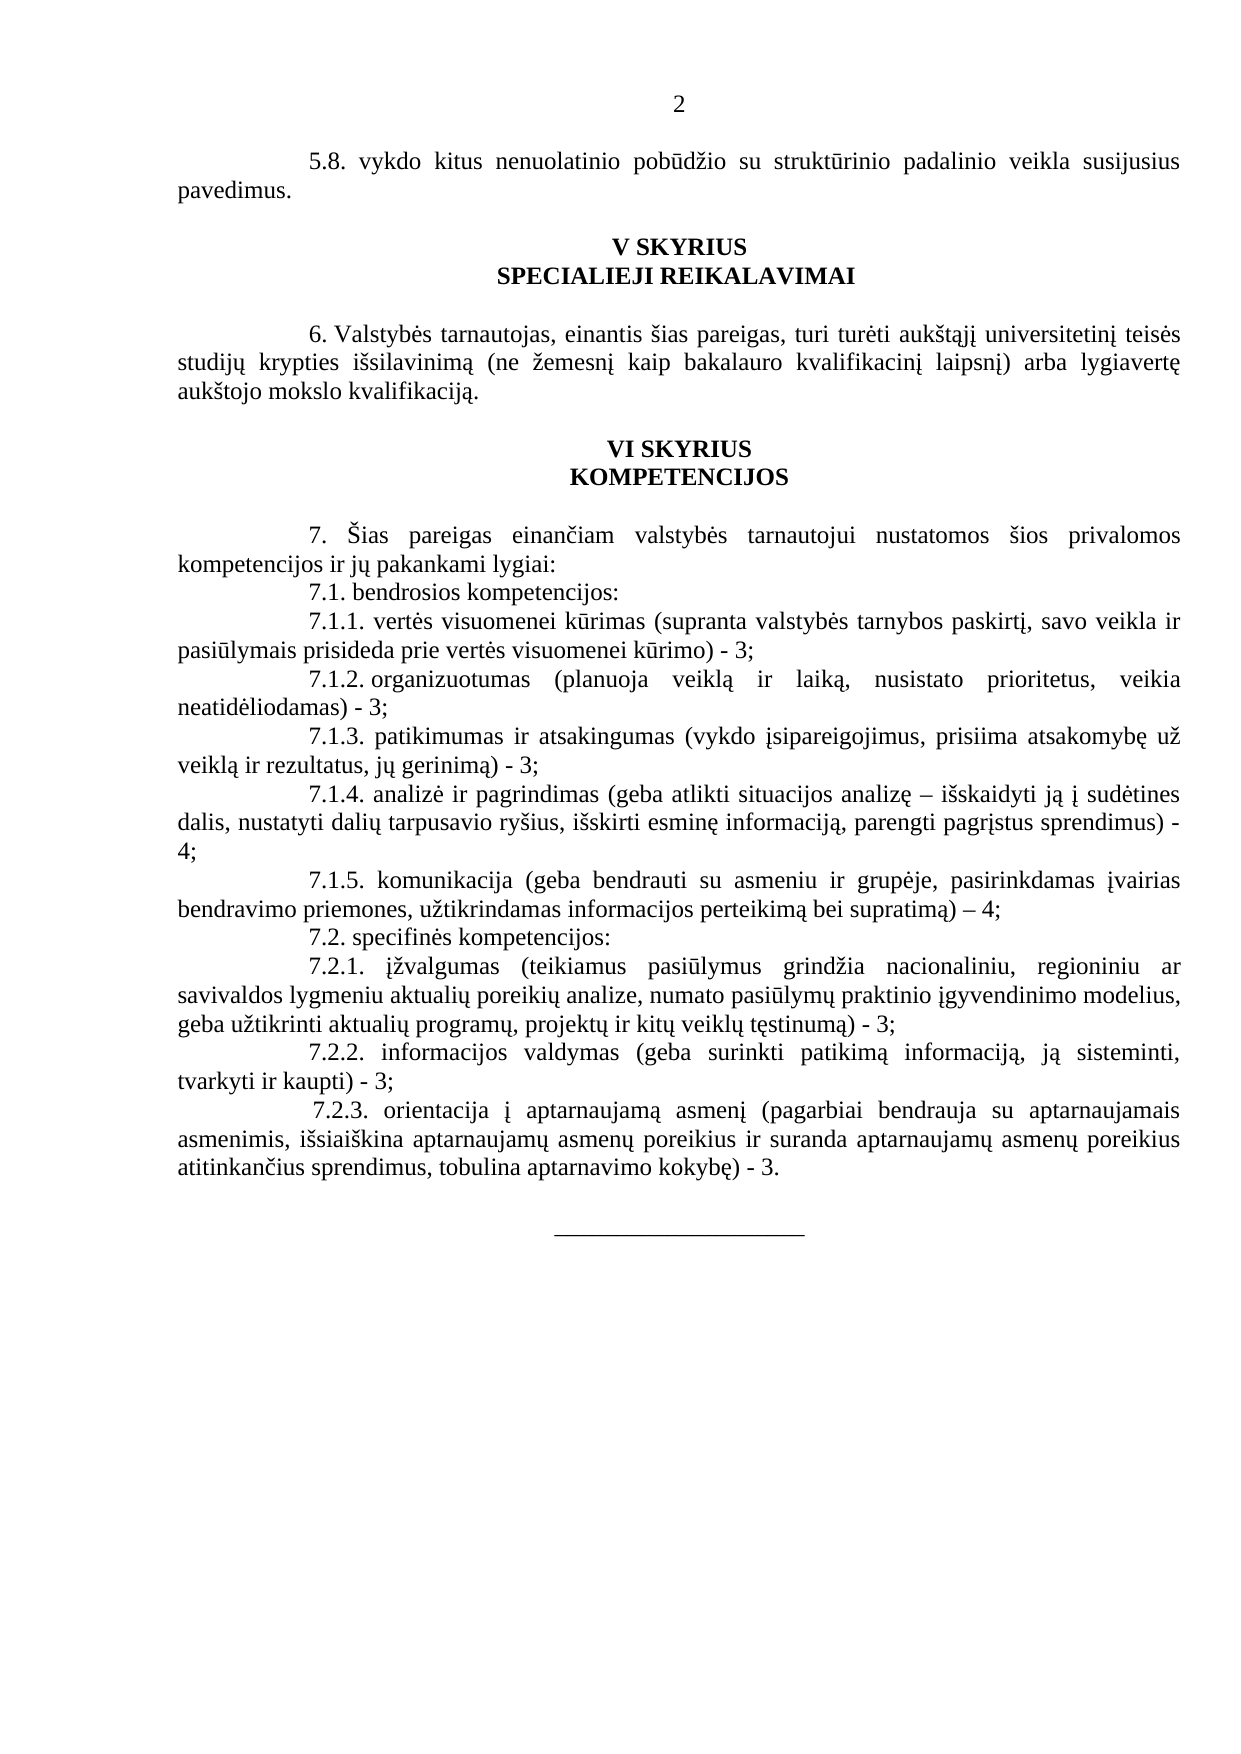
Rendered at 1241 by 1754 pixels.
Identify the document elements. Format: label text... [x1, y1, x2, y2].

text 7.2.2. informacijos valdymas (geba surinkti patikimą informaciją, ją sisteminti, tvarkyti ir kaupti) - 3; [177, 1037, 1181, 1095]
text ____________________ [177, 1210, 1181, 1239]
text V SKYRIUS [177, 232, 1181, 261]
text 7.2.3. orientacija į aptarnaujamą asmenį (pagarbiai bendrauja su aptarnaujamais asmenimis, išsiaiškina aptarnaujamų asmenų poreikius ir suranda aptarnaujamų asmenų poreikius atitinkančius sprendimus, tobulina aptarnavimo kokybę) - 3. [177, 1095, 1181, 1181]
text 7.1.4. analizė ir pagrindimas (geba atlikti situacijos analizę – išskaidyti ją į sudėtines dalis, nustatyti dalių tarpusavio ryšius, išskirti esminę informaciją, parengti pagrįstus sprendimus) - 4; [177, 779, 1181, 865]
text 7.1.3. patikimumas ir atsakingumas (vykdo įsipareigojimus, prisiima atsakomybę už veiklą ir rezultatus, jų gerinimą) - 3; [177, 721, 1181, 779]
text 7.1.5. komunikacija (geba bendrauti su asmeniu ir grupėje, pasirinkdamas įvairias bendravimo priemones, užtikrindamas informacijos perteikimą bei supratimą) – 4; [177, 865, 1181, 922]
text 5.8. vykdo kitus nenuolatinio pobūdžio su struktūrinio padalinio veikla susijusius pavedimus. [177, 146, 1181, 204]
text 7.2. specifinės kompetencijos: [177, 922, 1181, 951]
text 7.1.1. vertės visuomenei kūrimas (supranta valstybės tarnybos paskirtį, savo veikla ir pasiūlymais prisideda prie vertės visuomenei kūrimo) - 3; [177, 606, 1181, 664]
text 7.1.2. organizuotumas (planuoja veiklą ir laiką, nusistato prioritetus, veikia neatidėliodamas) - 3; [177, 664, 1181, 721]
text KOMPETENCIJOS [177, 462, 1181, 491]
text 7. Šias pareigas einančiam valstybės tarnautojui nustatomos šios privalomos kompetencijos ir jų pakankami lygiai: [177, 520, 1181, 577]
text 7.1. bendrosios kompetencijos: [177, 577, 1181, 606]
text SPECIALIEJI REIKALAVIMAI [177, 261, 1181, 290]
text 7.2.1. įžvalgumas (teikiamus pasiūlymus grindžia nacionaliniu, regioniniu ar savivaldos lygmeniu aktualių poreikių analize, numato pasiūlymų praktinio įgyvendinimo modelius, geba užtikrinti aktualių programų, projektų ir kitų veiklų tęstinumą) - 3; [177, 951, 1181, 1037]
text VI SKYRIUS [177, 434, 1181, 462]
text 6. Valstybės tarnautojas, einantis šias pareigas, turi turėti aukštąjį universitetinį teisės studijų krypties išsilavinimą (ne žemesnį kaip bakalauro kvalifikacinį laipsnį) arba lygiavertę aukštojo mokslo kvalifikaciją. [177, 319, 1181, 405]
